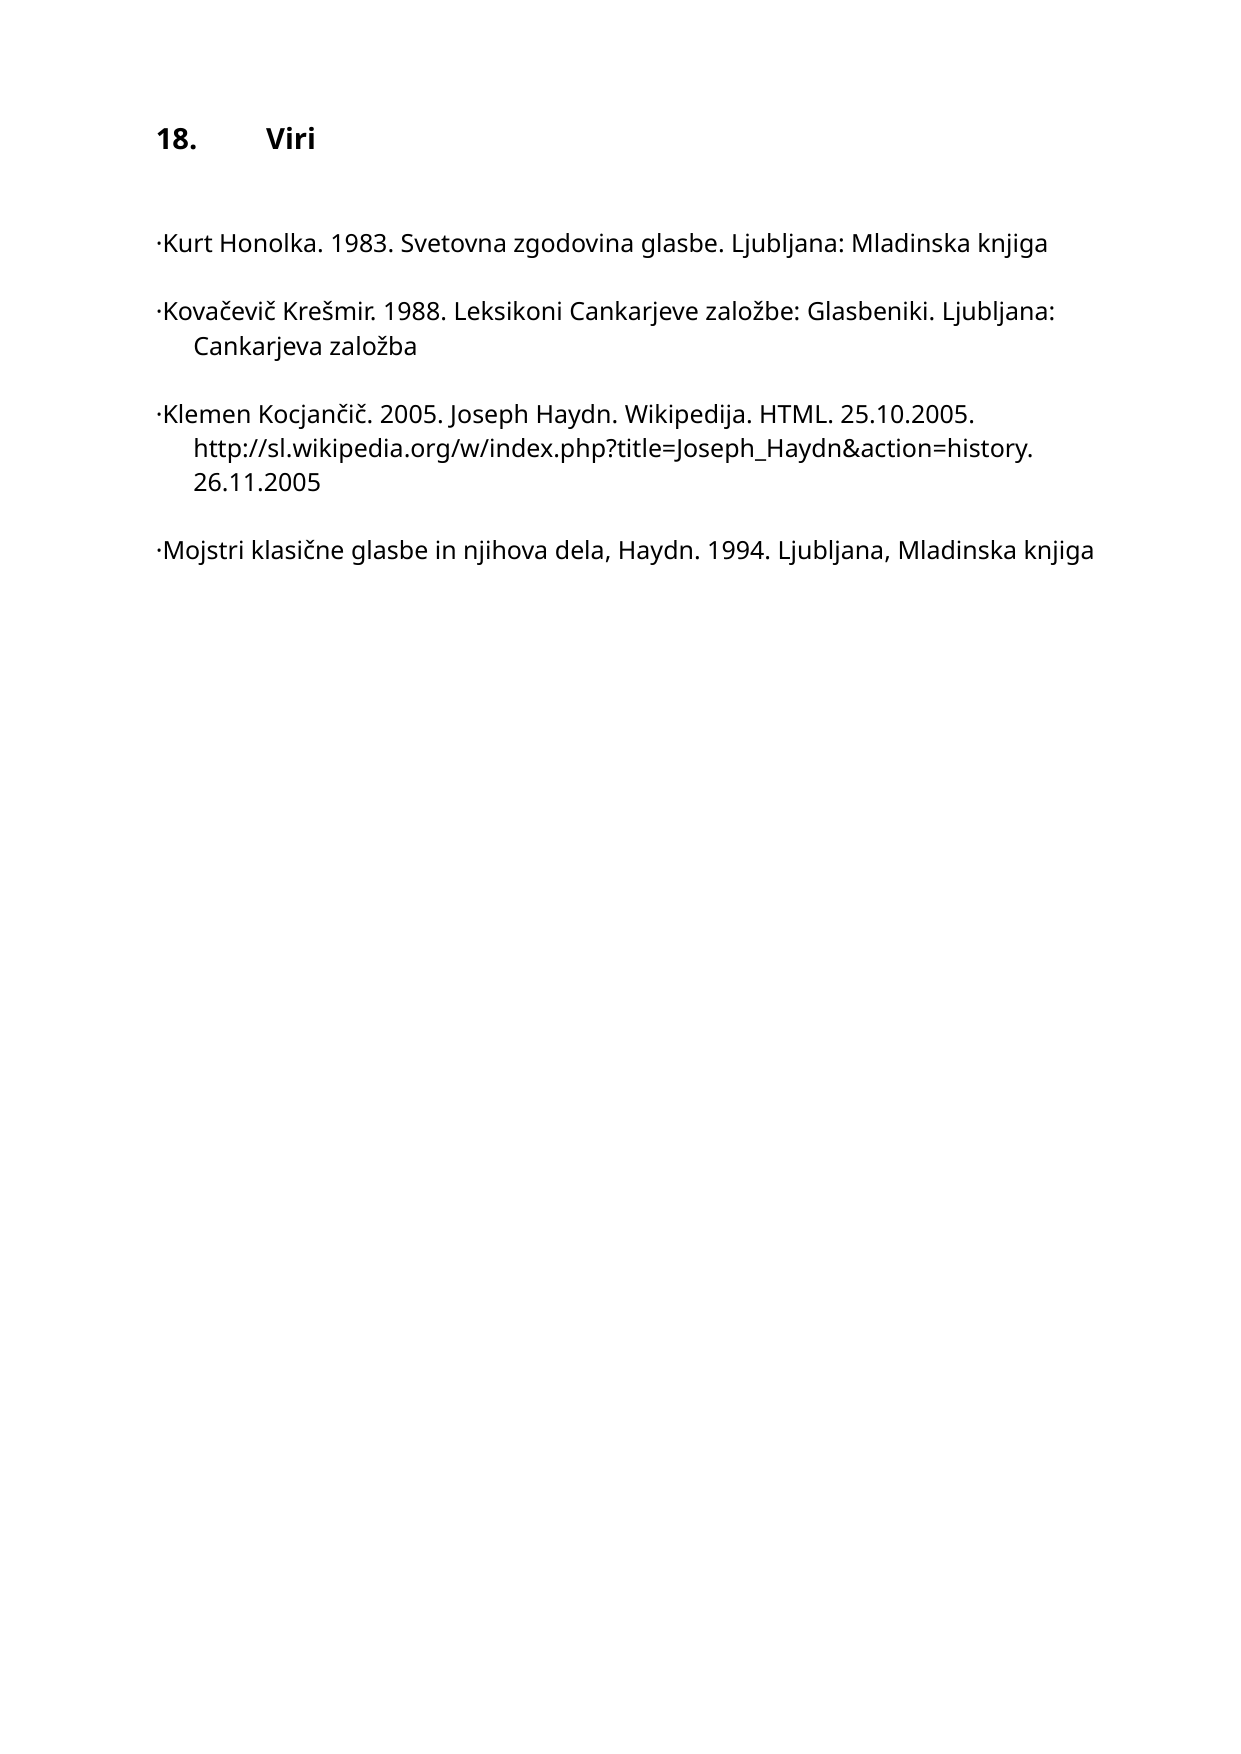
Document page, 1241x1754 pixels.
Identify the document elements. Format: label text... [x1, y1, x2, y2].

list Klemen Kocjančič. 2005. Joseph Haydn. Wikipedija. HTML. 25.10.2005. http://sl.wikipedia.org/w/index.php?title=Joseph_Haydn&action=history. 26.11.2005 [156, 396, 1122, 498]
list Mojstri klasične glasbe in njihova dela, Haydn. 1994. Ljubljana, Mladinska knjiga [156, 532, 1122, 567]
list Kurt Honolka. 1983. Svetovna zgodovina glasbe. Ljubljana: Mladinska knjiga [156, 226, 1122, 260]
list Kovačevič Krešmir. 1988. Leksikoni Cankarjeve založbe: Glasbeniki. Ljubljana: Cankarjeva založba [156, 294, 1122, 362]
list Viri [156, 118, 1122, 158]
